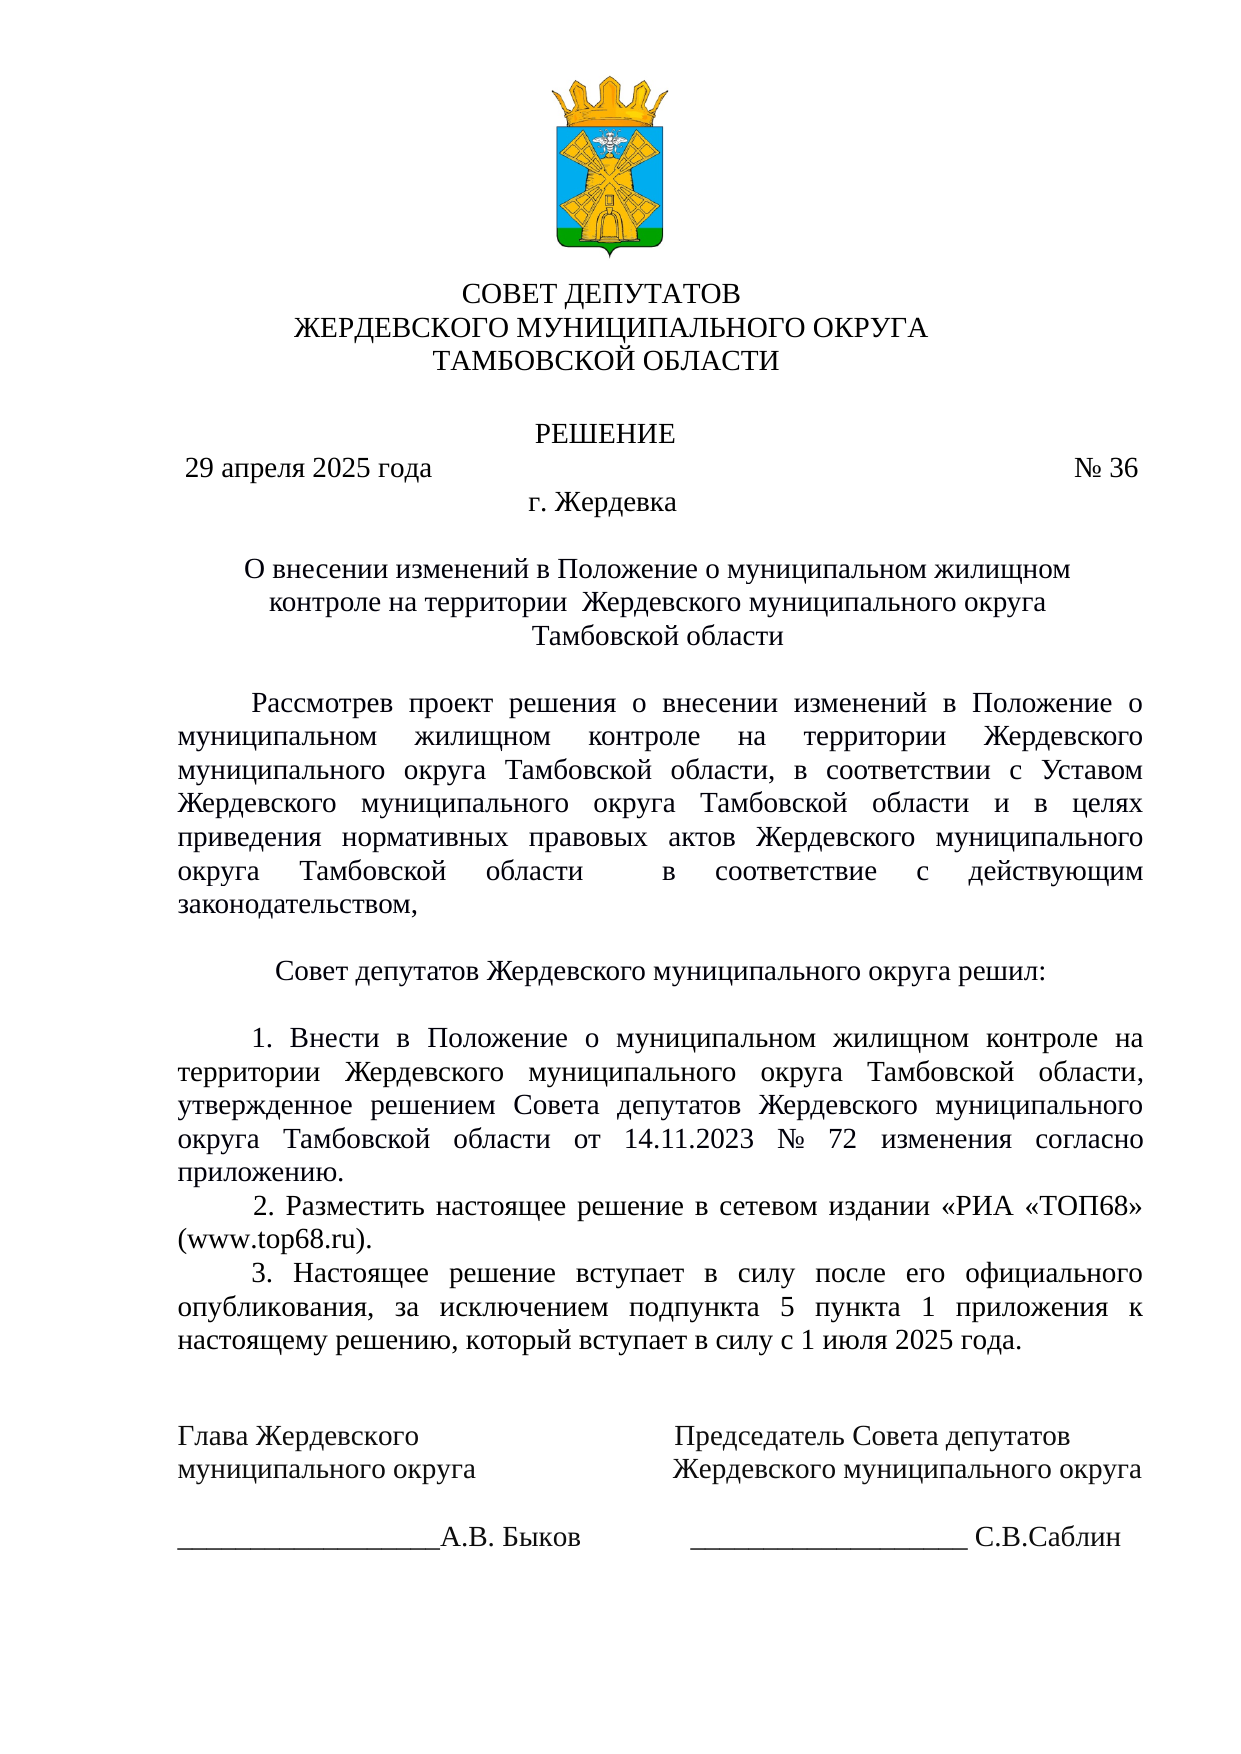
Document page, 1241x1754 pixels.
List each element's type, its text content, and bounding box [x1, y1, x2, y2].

text СОВЕТ ДЕПУТАТОВ [177, 276, 1144, 310]
text ТАМБОВСКОЙ ОБЛАСТИ [177, 343, 1144, 377]
text 29 апреля 2025 года № 36 [177, 450, 1144, 484]
picture [551, 75, 669, 261]
text 1. Внести в Положение о муниципальном жилищном контроле на территории Жердевского муниципального округа Тамбовской области, утвержденное решением Совета депутатов Жердевского муниципального округа Тамбовской области от 14.11.2023 № 72 изменения согласно приложению. [177, 1020, 1144, 1188]
text __________________А.В. Быков ___________________ С.В.Саблин [177, 1519, 1144, 1552]
text О внесении изменений в Положение о муниципальном жилищном контроле на территории Жердевского муниципального округа Тамбовской области [236, 551, 1079, 651]
text Рассмотрев проект решения о внесении изменений в Положение о муниципальном жилищном контроле на территории Жердевского муниципального округа Тамбовской области, в соответствии с Уставом Жердевского муниципального округа Тамбовской области и в целях приведения нормативных правовых актов Жердевского муниципального округа Тамбовской области в соответствие с действующим законодательством, [177, 685, 1144, 920]
text 3. Настоящее решение вступает в силу после его официального опубликования, за исключением подпункта 5 пункта 1 приложения к настоящему решению, который вступает в силу с 1 июля 2025 года. [177, 1255, 1144, 1356]
text РЕШЕНИЕ [177, 417, 1144, 450]
text г. Жердевка [177, 484, 1144, 517]
text муниципального округа Жердевского муниципального округа [177, 1452, 1144, 1485]
text Совет депутатов Жердевского муниципального округа решил: [177, 953, 1144, 987]
text ЖЕРДЕВСКОГО МУНИЦИПАЛЬНОГО ОКРУГА [177, 310, 1144, 343]
text 2. Разместить настоящее решение в сетевом издании «РИА «ТОП68» (www.top68.ru). [177, 1188, 1144, 1255]
text Глава Жердевского Председатель Совета депутатов [177, 1418, 1144, 1452]
